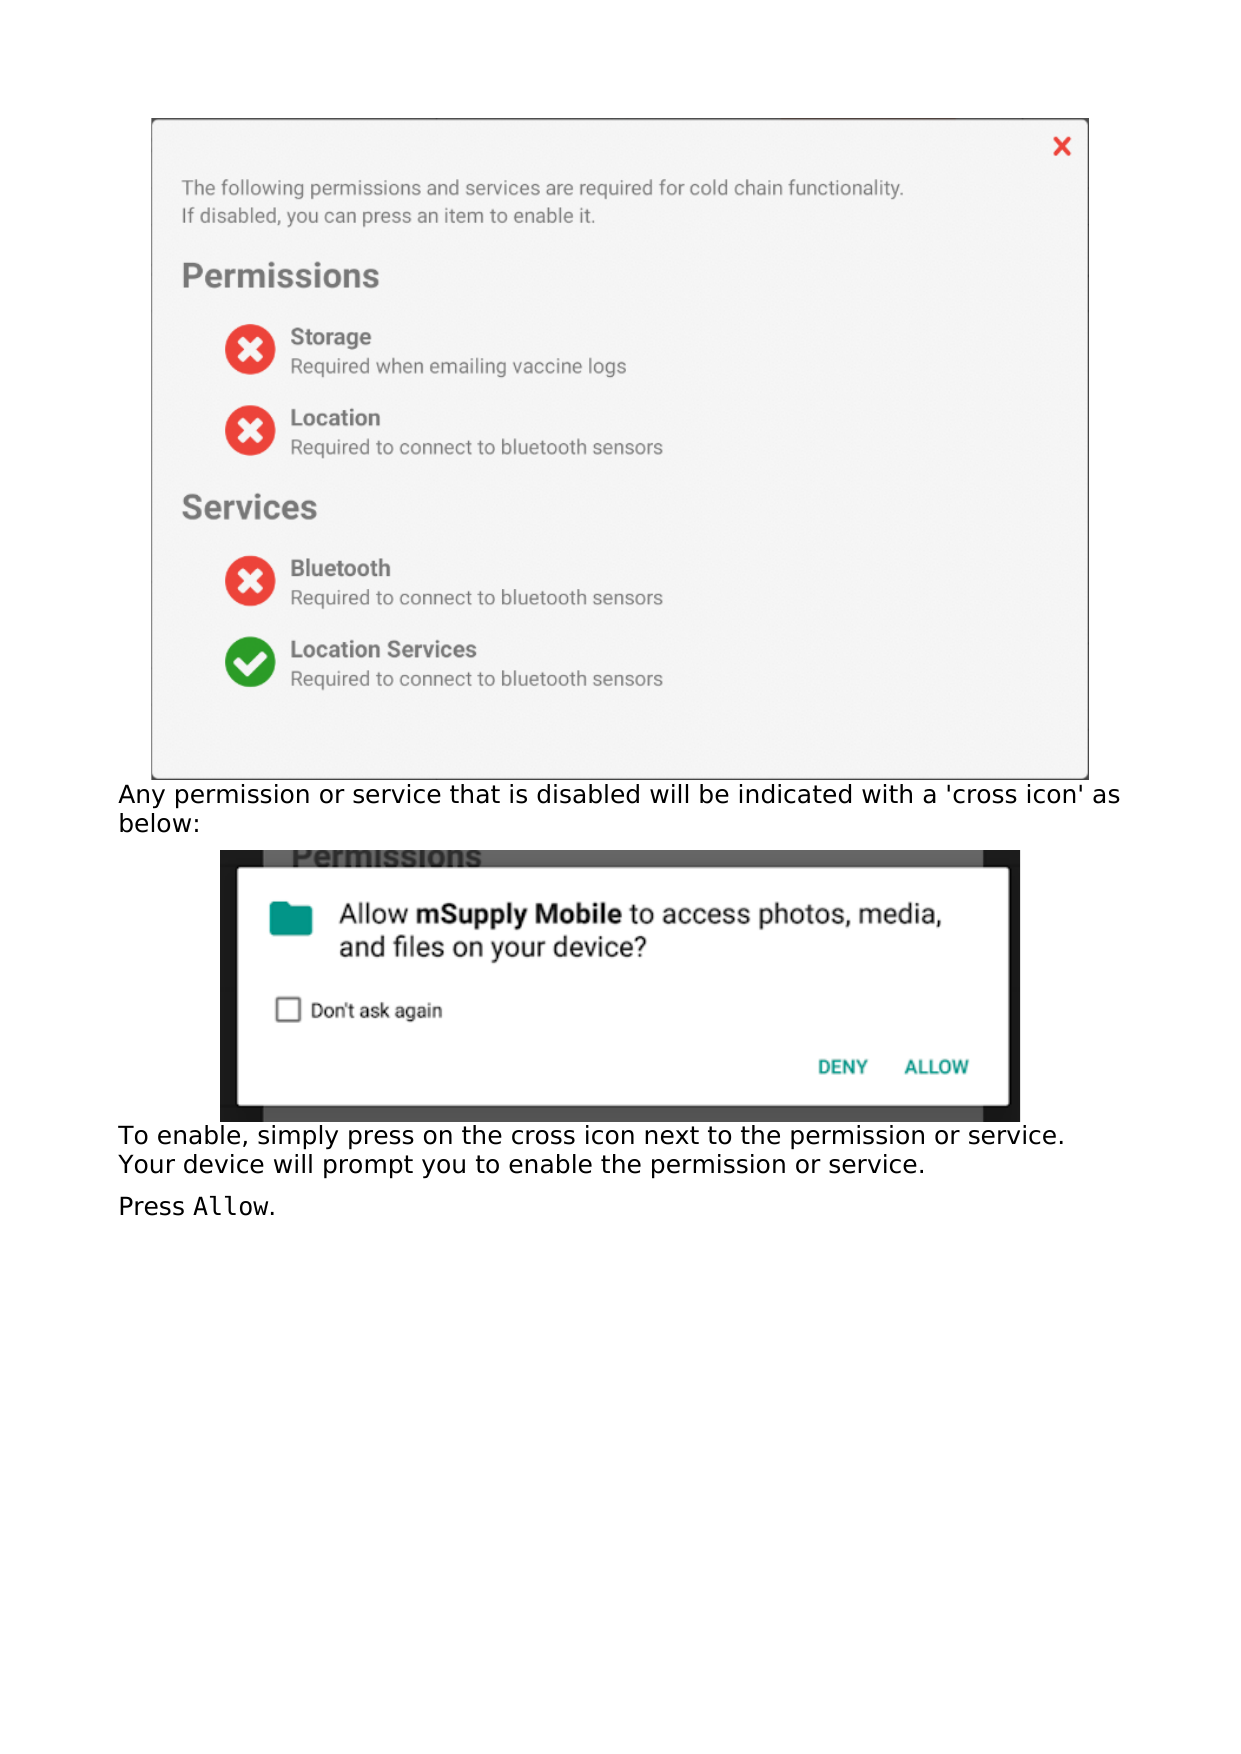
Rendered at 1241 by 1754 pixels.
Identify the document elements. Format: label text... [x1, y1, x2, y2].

text Any permission or service that is disabled will be indicated with a 'cross icon' as below: [118, 118, 1122, 838]
text To enable, simply press on the cross icon next to the permission or service. Your device will prompt you to enable the permission or service. [118, 851, 1122, 1179]
picture [151, 118, 1089, 780]
text Press Allow. [118, 1192, 1122, 1221]
picture [220, 850, 1020, 1122]
